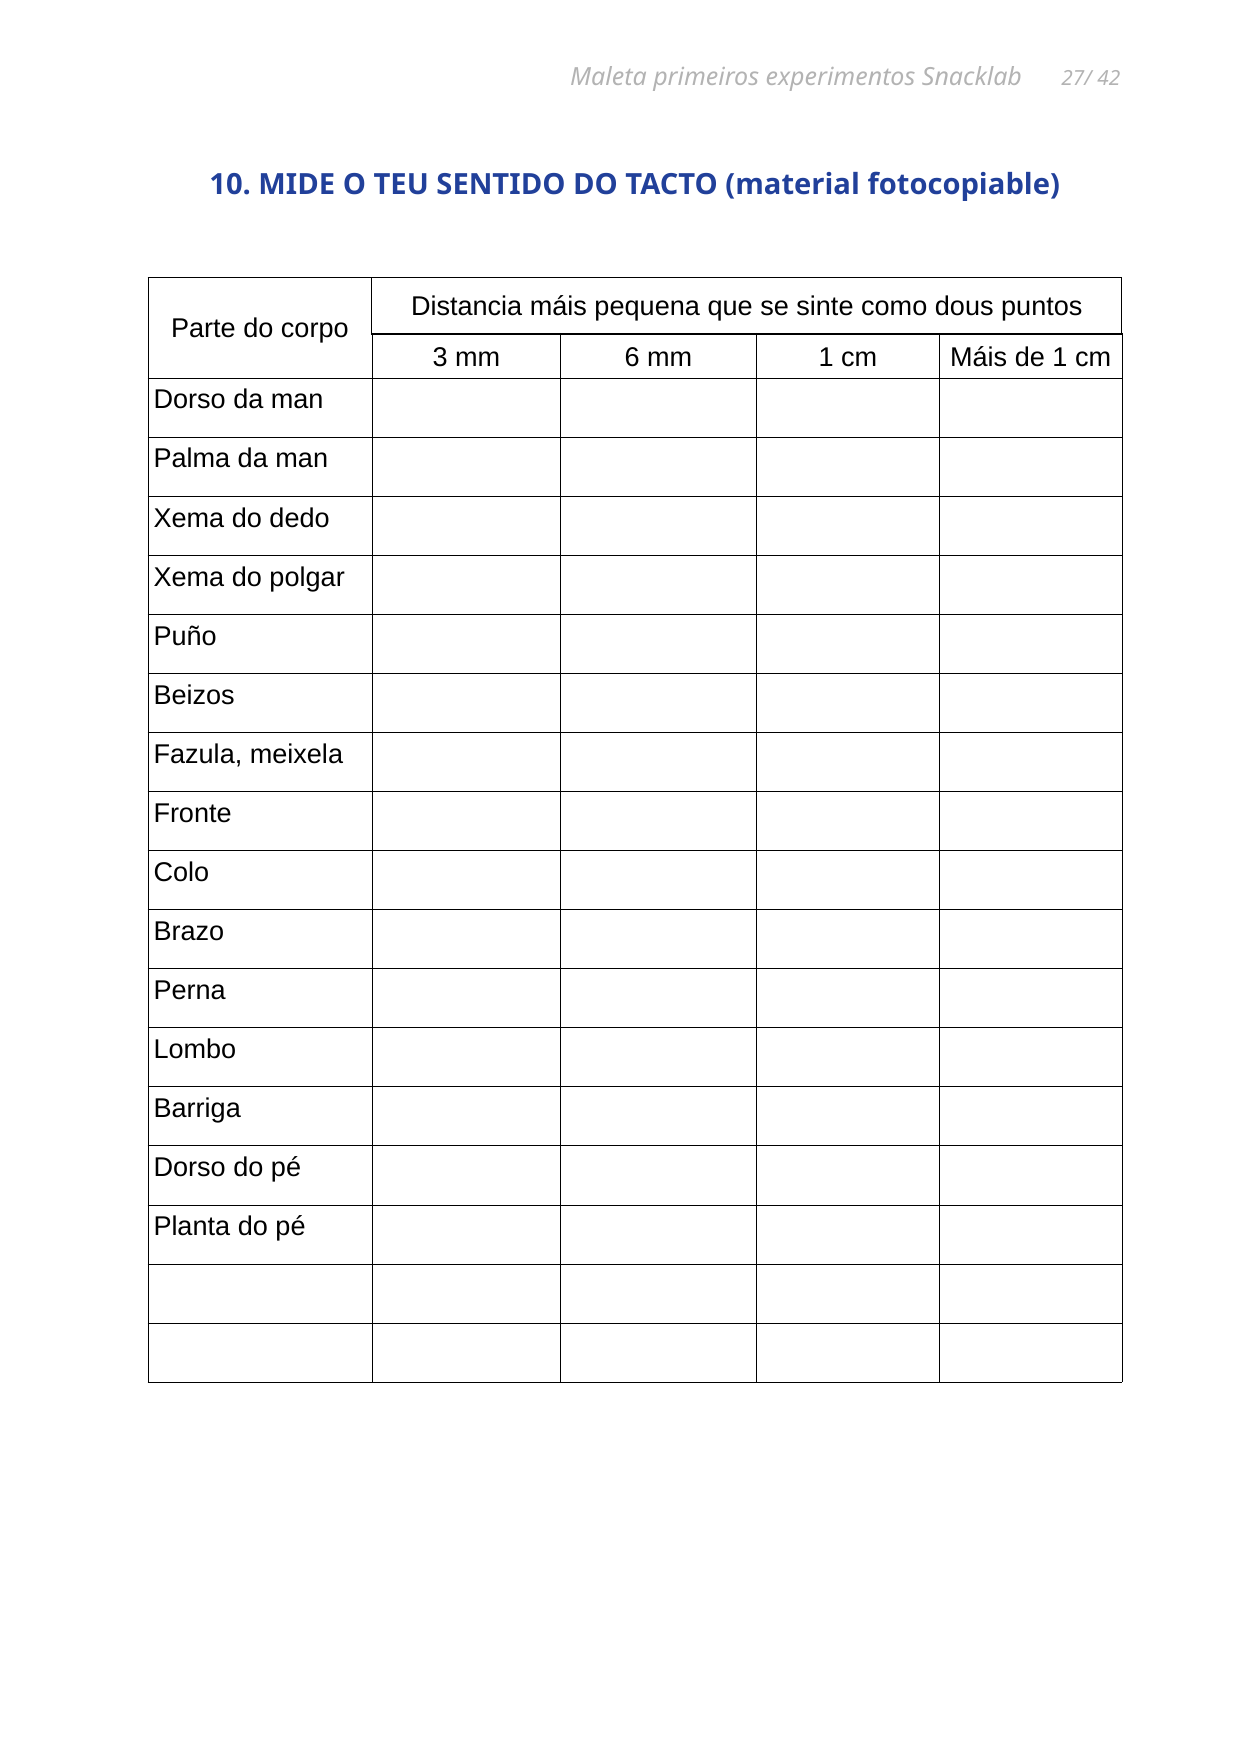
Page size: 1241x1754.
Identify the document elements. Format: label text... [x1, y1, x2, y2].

table_cell [940, 379, 1122, 437]
table_cell [373, 1146, 560, 1204]
table_cell [561, 1028, 756, 1086]
table_cell [149, 1324, 372, 1382]
table_cell [940, 851, 1122, 909]
table_cell Dorso do pé [149, 1146, 372, 1204]
table_cell [757, 1206, 939, 1263]
table_cell [373, 556, 560, 614]
table_cell [940, 910, 1122, 968]
table_cell [373, 438, 560, 496]
table_cell [757, 497, 939, 555]
table_cell [373, 1206, 560, 1263]
table_cell [149, 1265, 372, 1323]
table_cell [561, 674, 756, 732]
table_cell [373, 1087, 560, 1145]
table_cell [940, 1146, 1122, 1204]
table_cell [940, 1087, 1122, 1145]
table_cell Perna [149, 969, 372, 1027]
table_cell [940, 1324, 1122, 1382]
table_cell Planta do pé [149, 1206, 372, 1263]
table_cell [561, 733, 756, 791]
table_cell Lombo [149, 1028, 372, 1086]
table_cell [940, 674, 1122, 732]
table_cell [373, 1265, 560, 1323]
table_cell [373, 497, 560, 555]
table_cell [561, 1324, 756, 1382]
table_cell Palma da man [149, 438, 372, 496]
table_cell [561, 1265, 756, 1323]
table_cell [561, 910, 756, 968]
table_cell [373, 910, 560, 968]
table_cell [373, 674, 560, 732]
table_cell [940, 497, 1122, 555]
table_cell [561, 1206, 756, 1263]
table_cell [757, 851, 939, 909]
table_cell [373, 851, 560, 909]
table_cell [561, 851, 756, 909]
table_cell Fronte [149, 792, 372, 850]
table_cell [561, 792, 756, 850]
table_cell [757, 1087, 939, 1145]
table_cell [561, 1087, 756, 1145]
table_cell 1 cm [757, 335, 939, 378]
table_cell Fazula, meixela [149, 733, 372, 791]
table_cell [561, 497, 756, 555]
table_cell [940, 615, 1122, 673]
table_cell [757, 438, 939, 496]
table_cell [373, 969, 560, 1027]
table_cell [373, 379, 560, 437]
table_cell Xema do polgar [149, 556, 372, 614]
table_cell [561, 556, 756, 614]
table_cell [940, 792, 1122, 850]
table_cell [757, 1028, 939, 1086]
table_cell [373, 615, 560, 673]
table_cell [561, 438, 756, 496]
table_header Parte do corpo [149, 278, 372, 378]
table_cell [940, 733, 1122, 791]
table_cell [373, 1028, 560, 1086]
table_cell [561, 969, 756, 1027]
table_cell [757, 733, 939, 791]
table_cell 3 mm [373, 335, 560, 378]
table_cell [940, 1265, 1122, 1323]
table_cell [757, 615, 939, 673]
table_cell [373, 1324, 560, 1382]
table_cell [373, 733, 560, 791]
table_cell [940, 1028, 1122, 1086]
table_cell Dorso da man [149, 379, 372, 437]
table_cell [757, 1265, 939, 1323]
table_cell [757, 379, 939, 437]
table_cell [561, 1146, 756, 1204]
table_header Distancia máis pequena que se sinte como dous puntos [372, 278, 1121, 333]
table_cell Máis de 1 cm [940, 335, 1122, 378]
table_cell Xema do dedo [149, 497, 372, 555]
table_cell [940, 556, 1122, 614]
table_cell Brazo [149, 910, 372, 968]
table_cell [940, 969, 1122, 1027]
table_cell [940, 1206, 1122, 1263]
table_cell [757, 1324, 939, 1382]
text 10. MIDE O TEU SENTIDO DO TACTO (material fotocopiable) [148, 157, 1122, 208]
table_cell [757, 910, 939, 968]
table_cell [757, 969, 939, 1027]
table_cell Barriga [149, 1087, 372, 1145]
table_cell Puño [149, 615, 372, 673]
table_cell [757, 674, 939, 732]
table_cell [561, 379, 756, 437]
table_cell [940, 438, 1122, 496]
table_cell [757, 556, 939, 614]
table_cell Colo [149, 851, 372, 909]
table_cell [561, 615, 756, 673]
table_cell [757, 792, 939, 850]
table_cell [757, 1146, 939, 1204]
table_cell [373, 792, 560, 850]
table_cell 6 mm [561, 335, 756, 378]
table_cell Beizos [149, 674, 372, 732]
